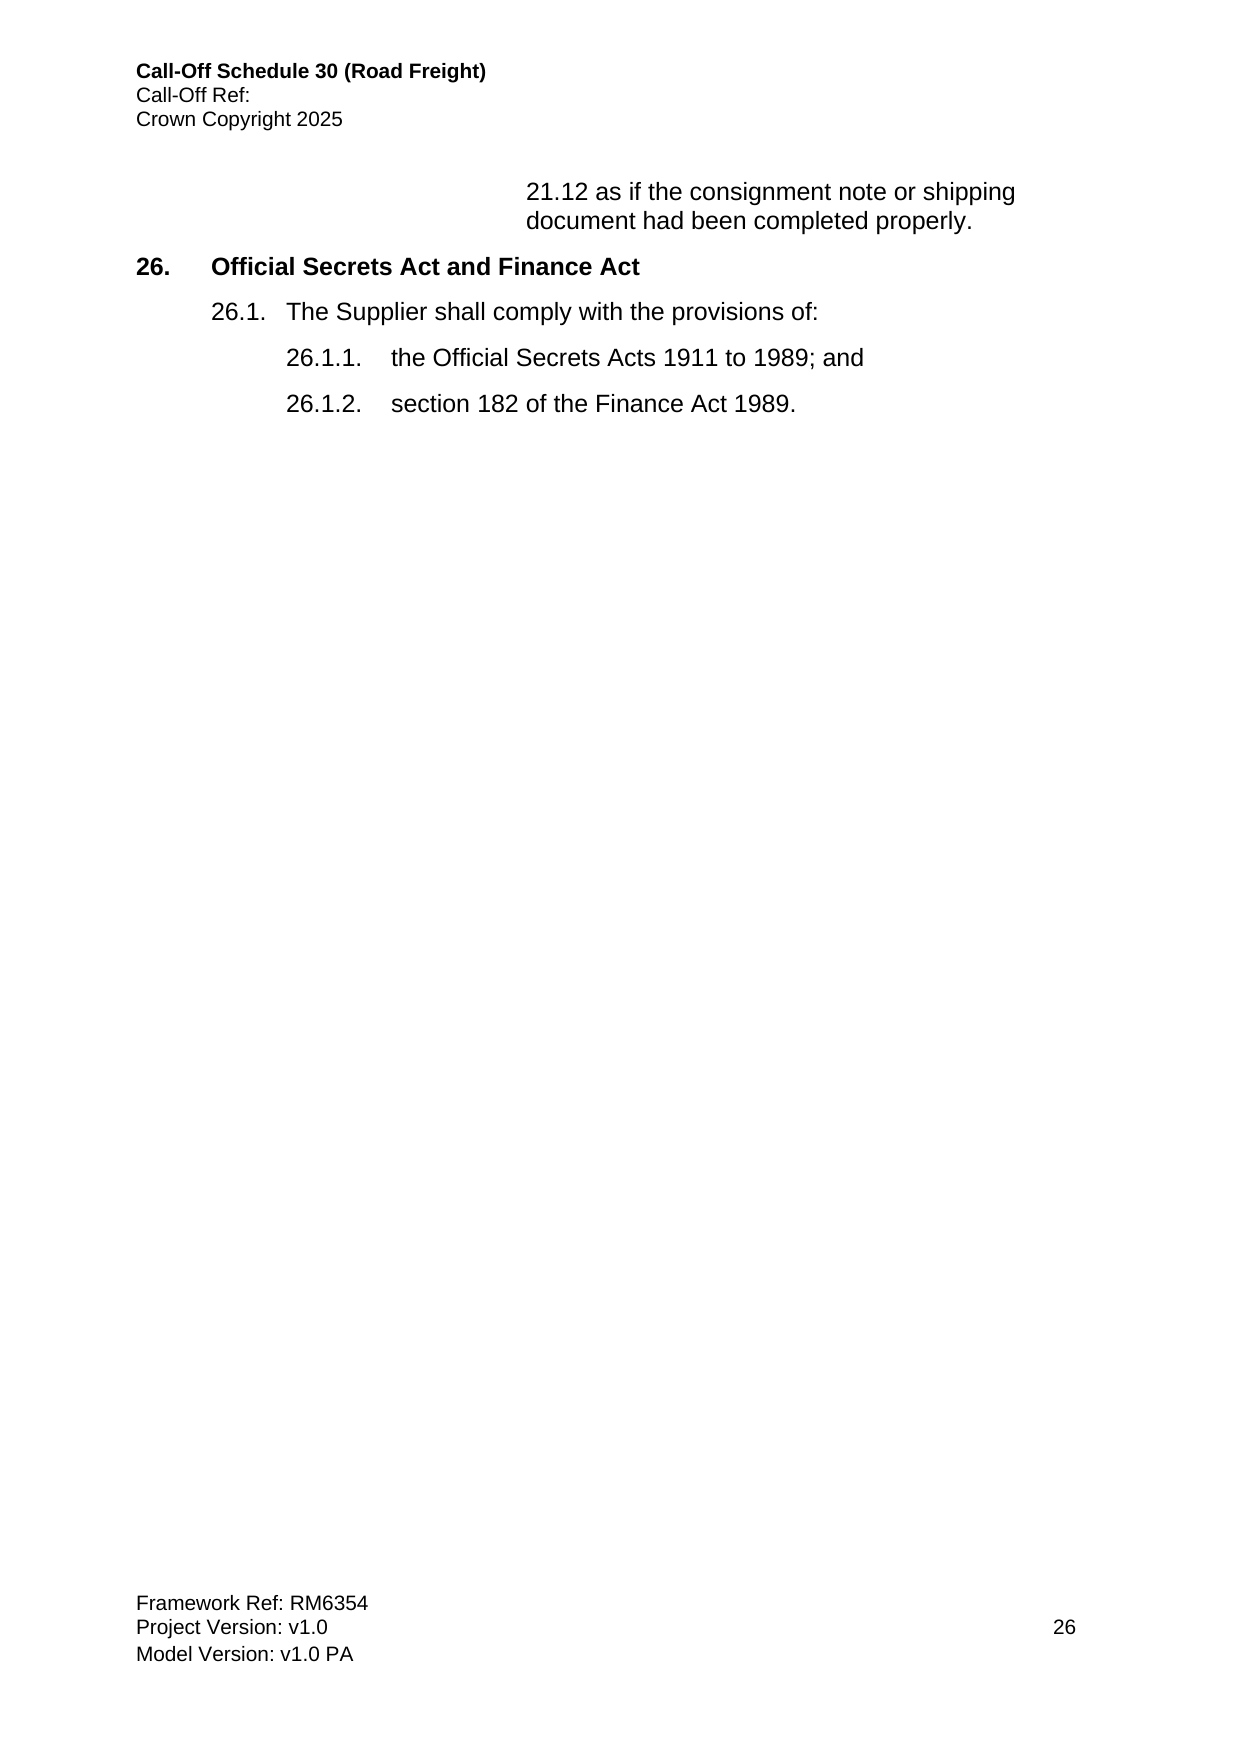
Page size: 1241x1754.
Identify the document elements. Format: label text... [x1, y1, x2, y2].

list Official Secrets Act and Finance Act [136, 252, 1104, 281]
list The Supplier shall comply with the provisions of: [211, 297, 1104, 326]
list 21.12 as if the consignment note or shipping document had been completed properly. [391, 177, 1104, 235]
list section 182 of the Finance Act 1989. [286, 389, 1104, 417]
list the Official Secrets Acts 1911 to 1989; and [286, 343, 1104, 372]
